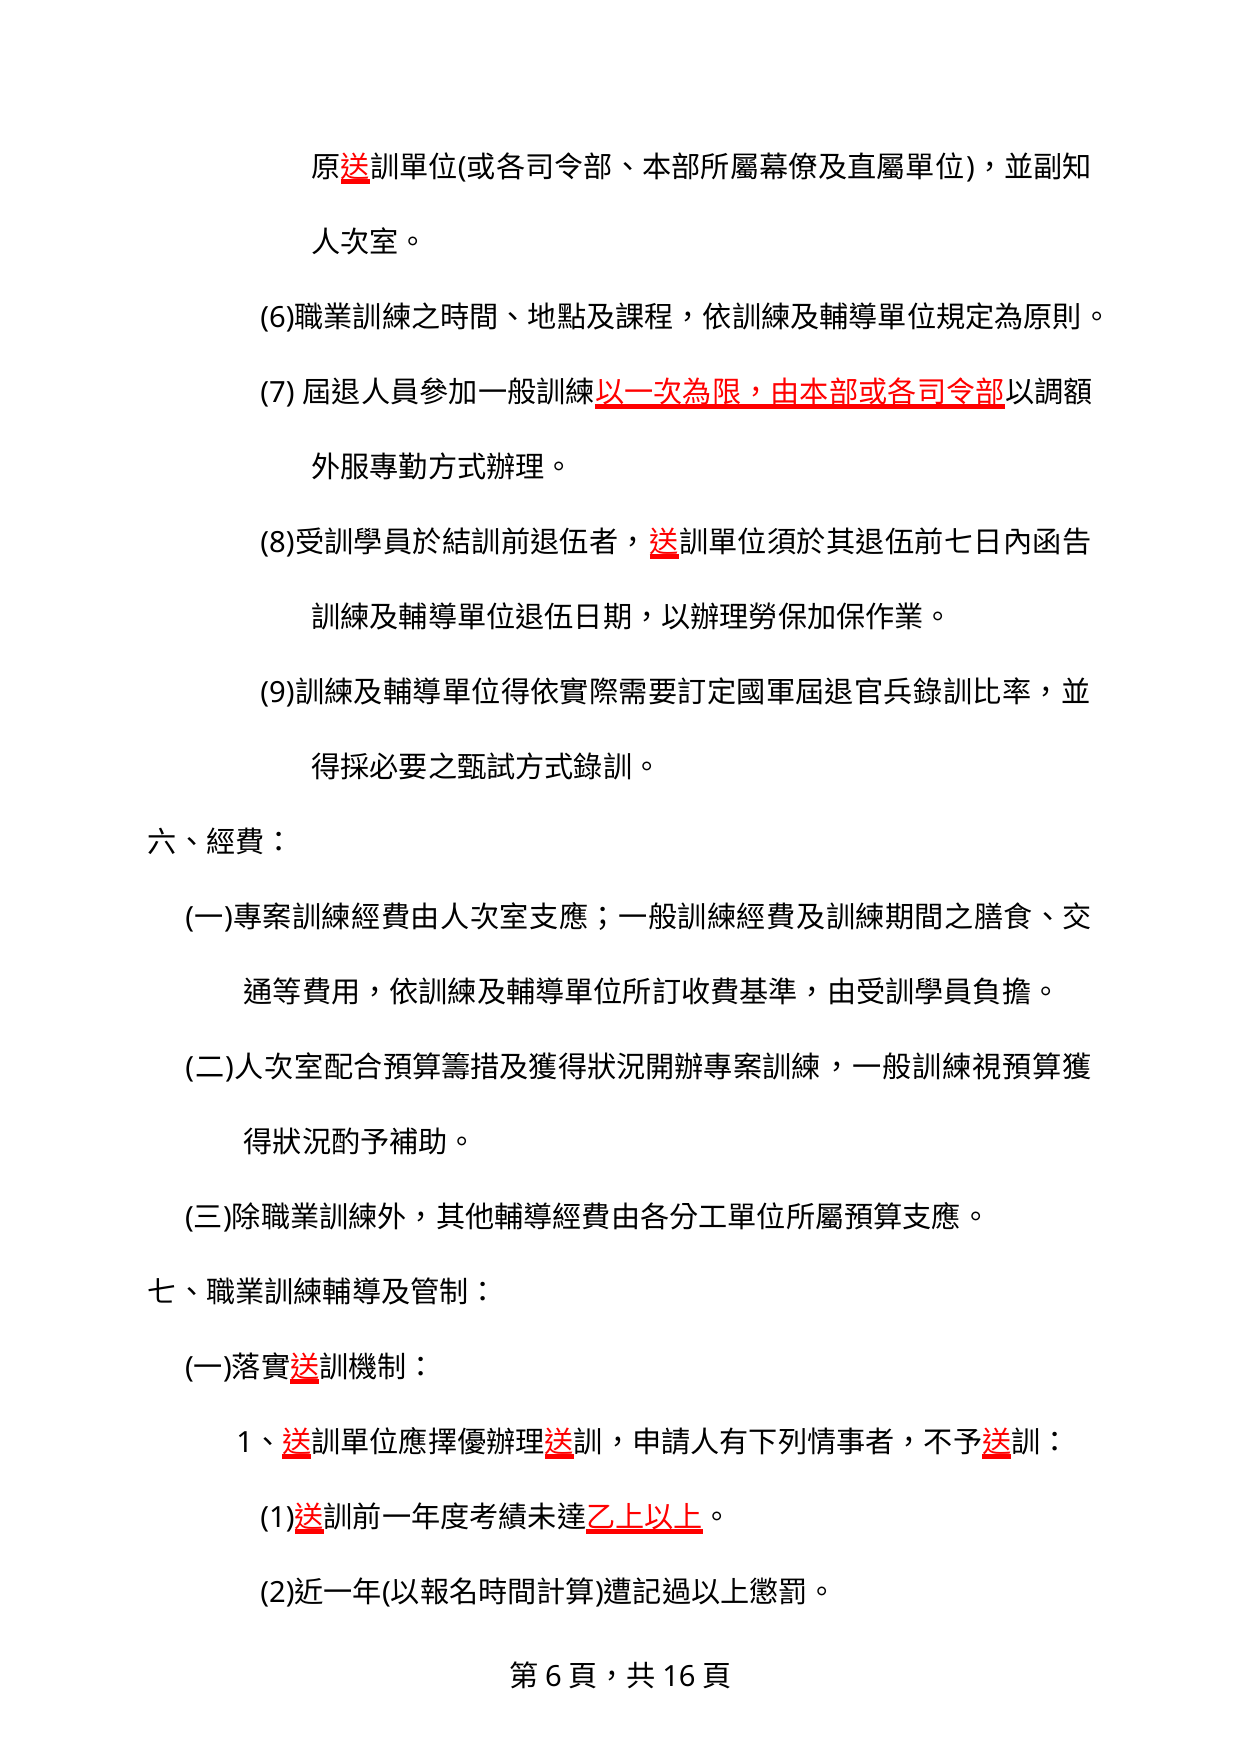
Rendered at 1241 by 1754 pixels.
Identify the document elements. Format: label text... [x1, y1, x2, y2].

text (二)人次室配合預算籌措及獲得狀況開辦專案訓練，一般訓練視預算獲得狀況酌予補助。 [185, 1027, 1092, 1177]
text (6)職業訓練之時間、地點及課程，依訓練及輔導單位規定為原則。 [260, 277, 1092, 352]
text 原送訓單位(或各司令部、本部所屬幕僚及直屬單位)，並副知人次室。 [260, 127, 1092, 277]
text (2)近一年(以報名時間計算)遭記過以上懲罰。 [260, 1552, 1092, 1627]
text 七、職業訓練輔導及管制： [148, 1252, 1092, 1327]
text (一)落實送訓機制： [185, 1327, 1092, 1402]
text (三)除職業訓練外，其他輔導經費由各分工單位所屬預算支應。 [185, 1177, 1092, 1252]
text (1)送訓前一年度考績未達乙上以上。 [260, 1477, 1092, 1552]
text (8)受訓學員於結訓前退伍者，送訓單位須於其退伍前七日內函告訓練及輔導單位退伍日期，以辦理勞保加保作業。 [260, 502, 1092, 652]
text (一)專案訓練經費由人次室支應；一般訓練經費及訓練期間之膳食、交通等費用，依訓練及輔導單位所訂收費基準，由受訓學員負擔。 [185, 877, 1092, 1027]
text 六、經費： [148, 802, 1092, 877]
text (9)訓練及輔導單位得依實際需要訂定國軍屆退官兵錄訓比率，並得採必要之甄試方式錄訓。 [260, 652, 1092, 802]
text (7) 屆退人員參加一般訓練以一次為限，由本部或各司令部以調額外服專勤方式辦理。 [260, 352, 1092, 502]
text 1、送訓單位應擇優辦理送訓，申請人有下列情事者，不予送訓： [236, 1402, 1092, 1477]
